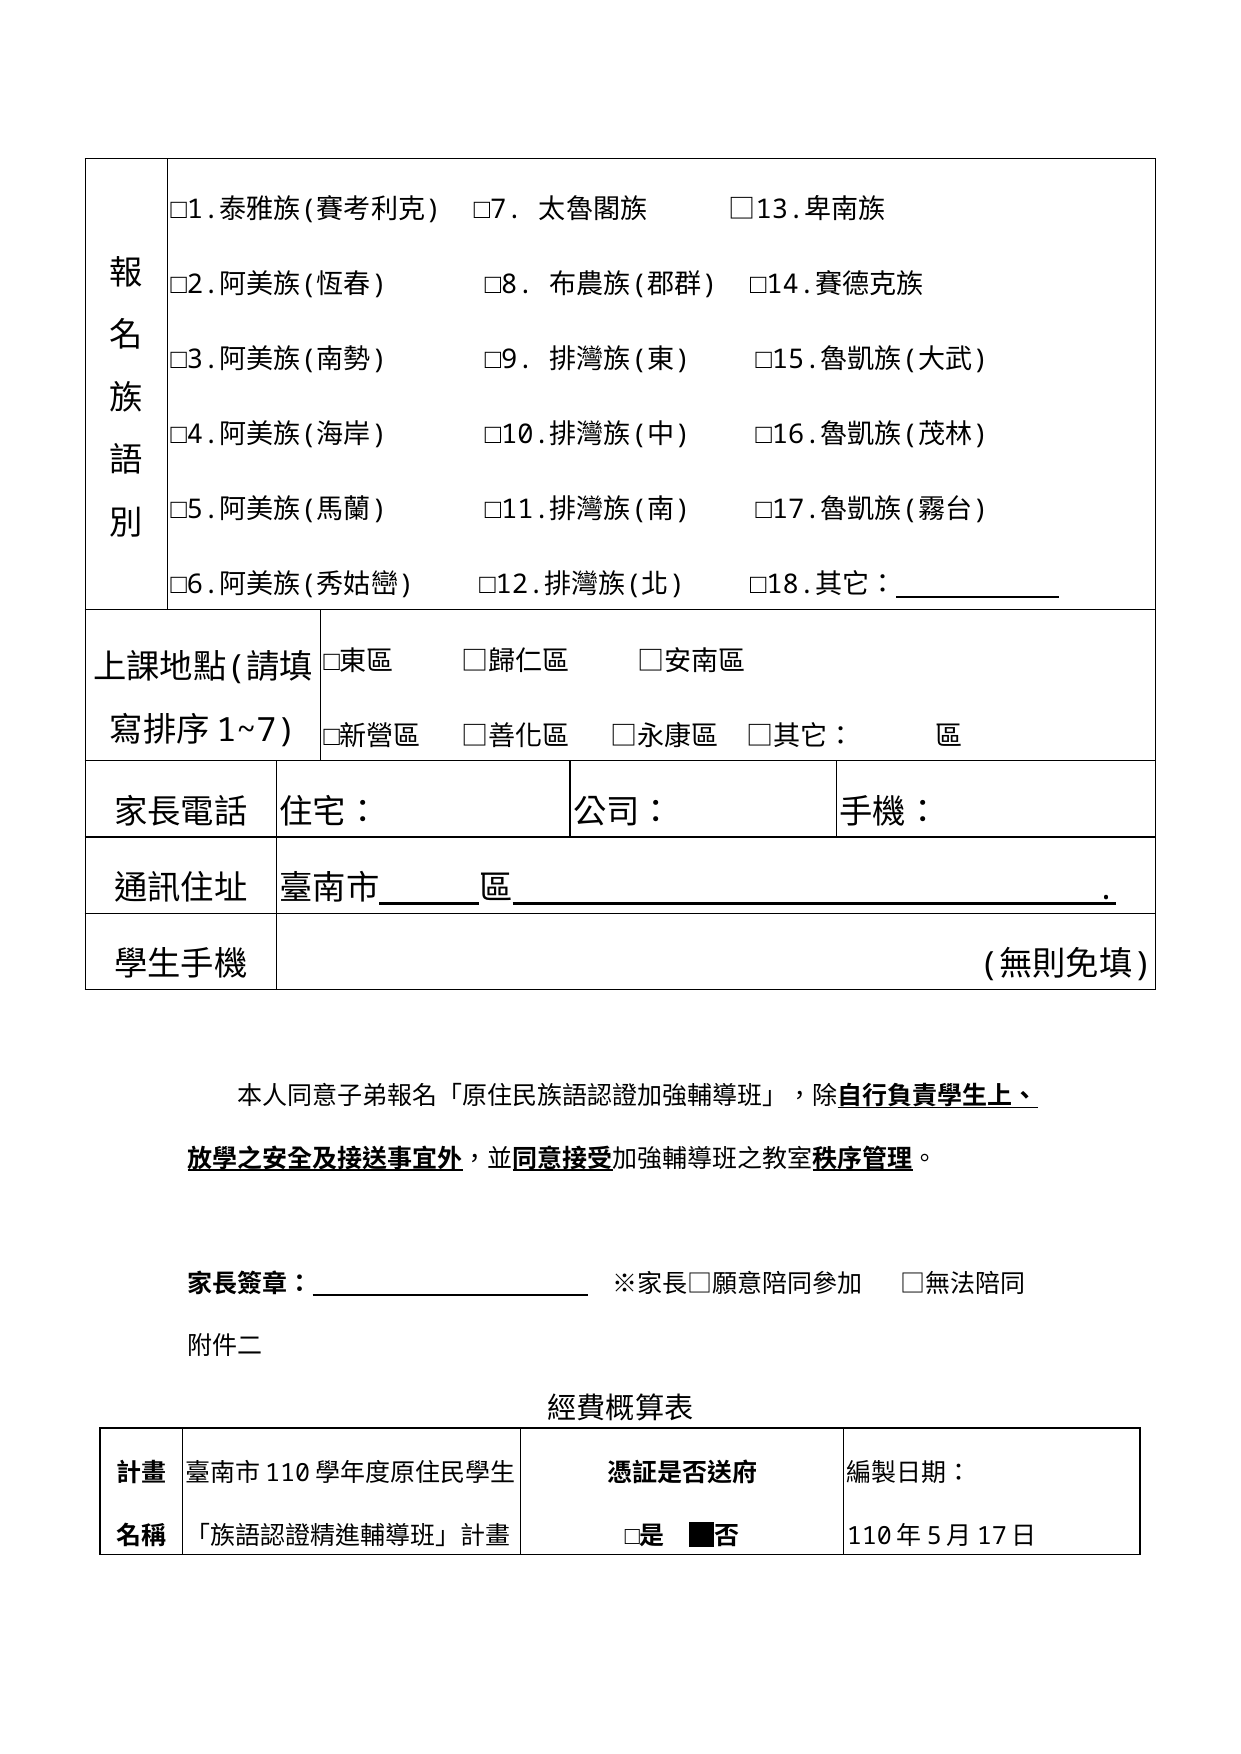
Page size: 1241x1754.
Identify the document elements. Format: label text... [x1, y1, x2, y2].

text 家長簽章： ※家長□願意陪同參加 □無法陪同 [187, 1239, 1053, 1302]
table_cell 報名族語別 [86, 159, 167, 609]
table_header 編製日期： 110年5月17日 [844, 1429, 1139, 1554]
table_cell 上課地點(請填寫排序1~7) [86, 610, 320, 760]
table_cell 住宅： [277, 761, 569, 836]
table_cell (無則免填) [277, 914, 1155, 988]
table_cell 學生手機 [86, 914, 276, 988]
table_cell 通訊住址 [86, 838, 276, 912]
table_cell □東區 □歸仁區 □安南區 □新營區 □善化區 □永康區 □其它： 區 [321, 610, 1155, 760]
table_cell 公司： [571, 761, 836, 836]
text 本人同意子弟報名「原住民族語認證加強輔導班」，除自行負責學生上、放學之安全及接送事宜外，並同意接受加強輔導班之教室秩序管理。 [187, 1052, 1053, 1177]
table_cell 手機： [837, 761, 1155, 836]
text 附件二 [187, 1302, 1053, 1364]
table_cell 臺南市 區 . [277, 838, 1155, 912]
table_header 臺南市110學年度原住民學生「族語認證精進輔導班」計畫 [183, 1429, 520, 1554]
table_cell 家長電話 [86, 761, 276, 836]
text 經費概算表 [187, 1364, 1053, 1427]
table_header 憑証是否送府 □是 █否 [521, 1429, 843, 1554]
table_header 計畫 名稱 [101, 1429, 182, 1554]
table_cell □1.泰雅族(賽考利克) □7. 太魯閣族 □13.卑南族 □2.阿美族(恆春) □8. 布農族(郡群) □14.賽德克族 □3.阿美族(南勢) □9. 排灣族(東) □15.魯凱族(大武) □4.阿美族(海岸) □10.排灣族(中) □16.魯凱族(茂林) □5.阿美族(馬蘭) □11.排灣族(南) □17.魯凱族(霧台) □6.阿美族(秀姑巒) □12.排灣族(北) □18.其它： [168, 159, 1155, 609]
